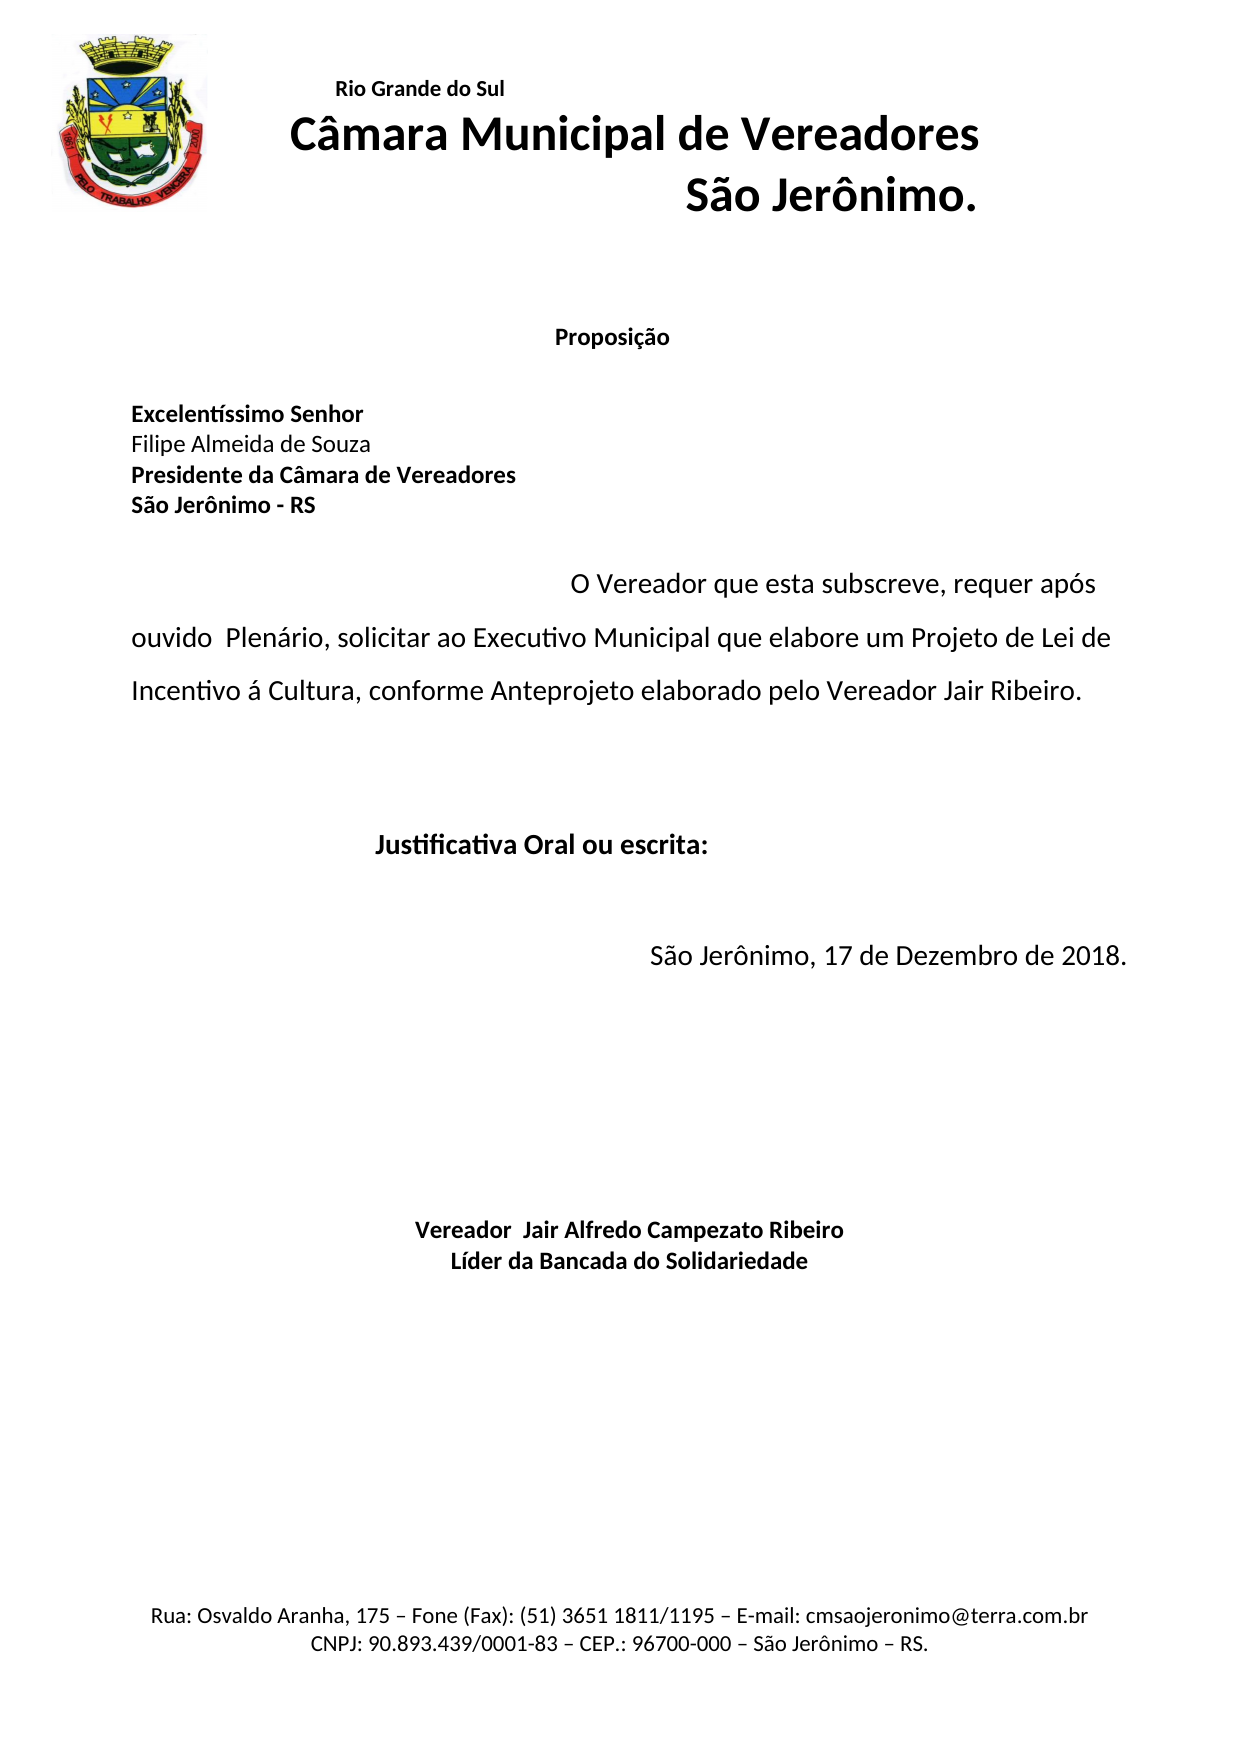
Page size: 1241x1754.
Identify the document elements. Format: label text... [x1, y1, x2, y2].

text São Jerônimo - RS [131, 489, 1128, 520]
text O Vereador que esta subscreve, requer após ouvido Plenário, solicitar ao Executivo Municipal que elabore um Projeto de Lei de Incentivo á Cultura, conforme Anteprojeto elaborado pelo Vereador Jair Ribeiro. [131, 566, 1128, 708]
text São Jerônimo, 17 de Dezembro de 2018. [131, 937, 1128, 972]
text Líder da Bancada do Solidariedade [131, 1245, 1128, 1276]
text Filipe Almeida de Souza [131, 428, 1128, 459]
text Justificativa Oral ou escrita: [169, 826, 1143, 862]
text Presidente da Câmara de Vereadores [131, 459, 1128, 489]
text Vereador Jair Alfredo Campezato Ribeiro [131, 1215, 1128, 1245]
text Excelentíssimo Senhor [131, 398, 1128, 428]
text Proposição [400, 322, 1128, 352]
